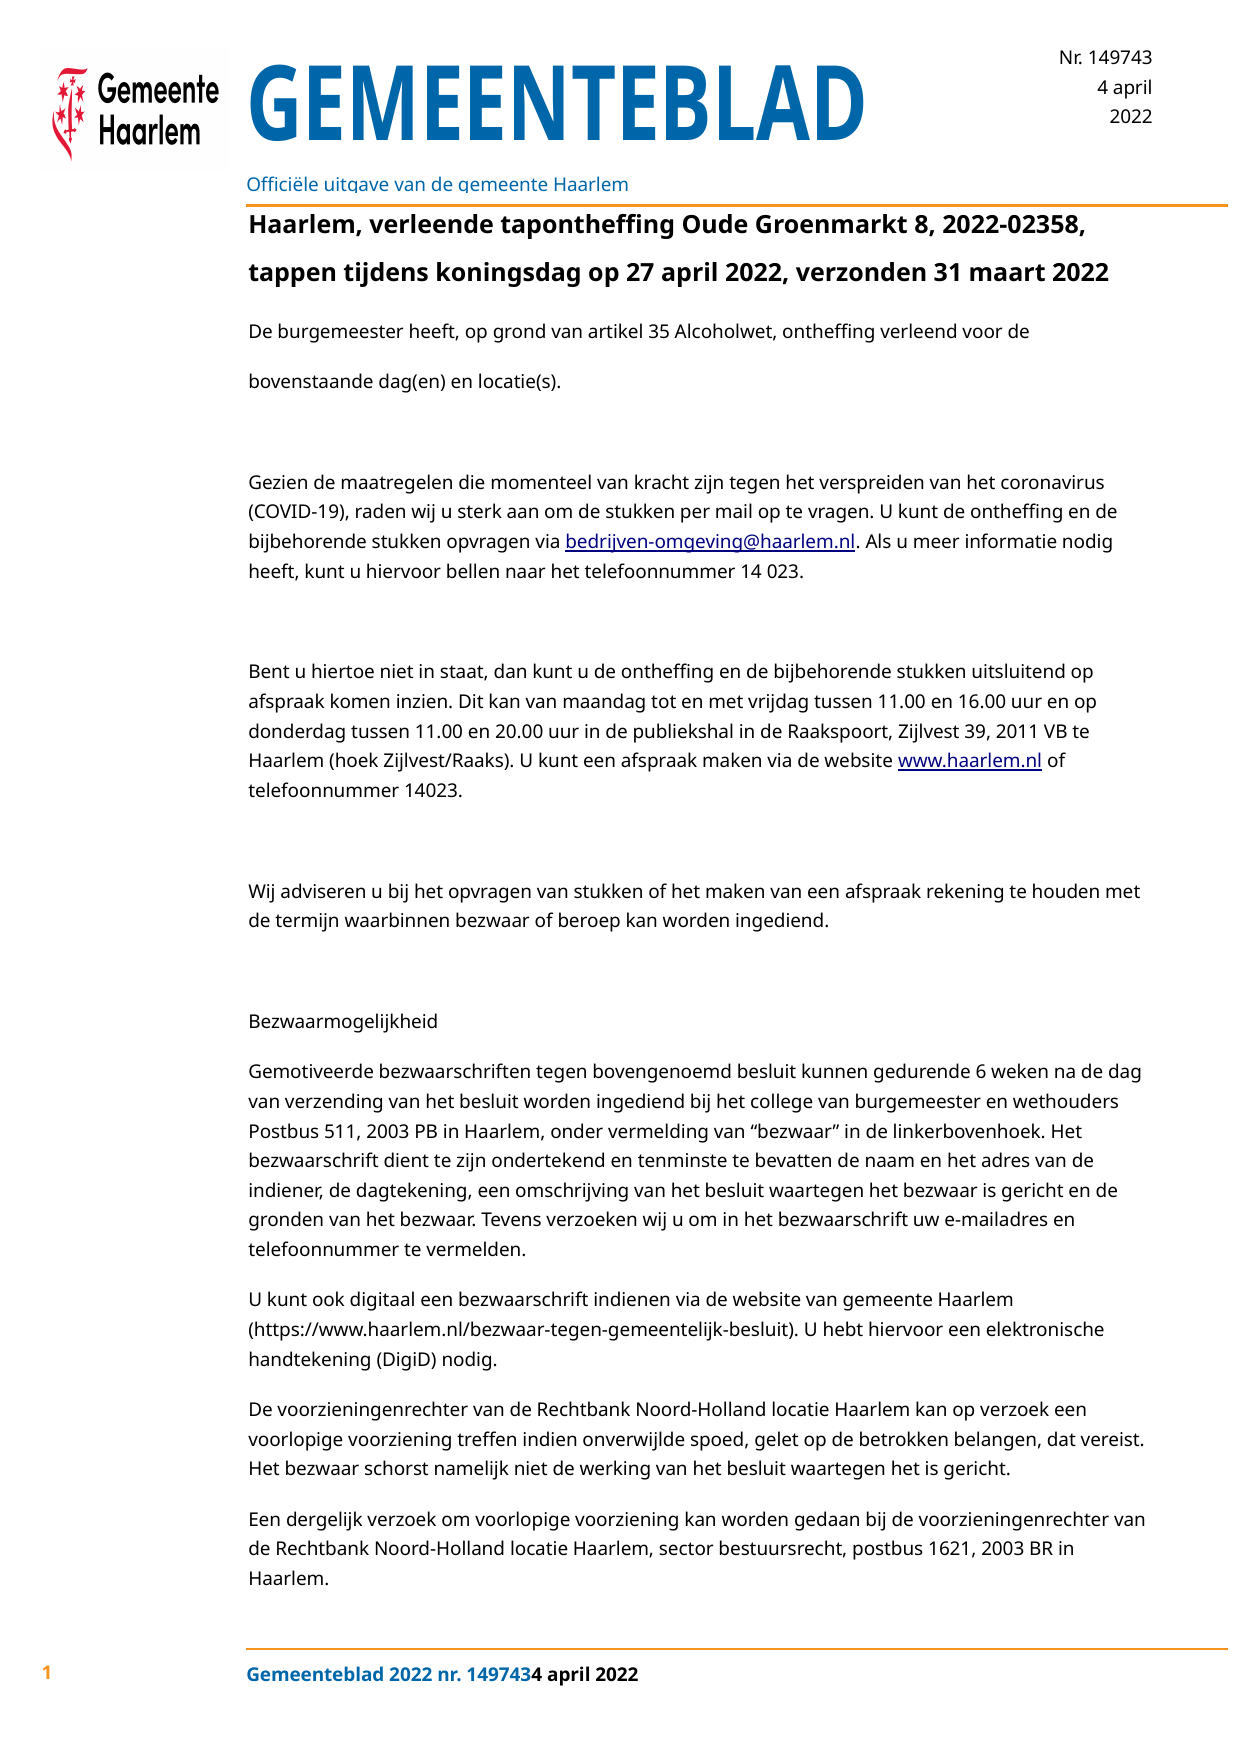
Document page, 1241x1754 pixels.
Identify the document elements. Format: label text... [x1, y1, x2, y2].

text De voorzieningenrechter van de Rechtbank Noord-Holland locatie Haarlem kan op verzoek een voorlopige voorziening treffen indien onverwijlde spoed, gelet op de betrokken belangen, dat vereist. Het bezwaar schorst namelijk niet de werking van het besluit waartegen het is gericht. [248, 1396, 1152, 1481]
text De burgemeester heeft, op grond van artikel 35 Alcoholwet, ontheffing verleend voor de [248, 318, 1152, 344]
text Bezwaarmogelijkheid [248, 1008, 1152, 1034]
text Haarlem, verleende tapontheffing Oude Groenmarkt 8, 2022-02358, tappen tijdens koningsdag op 27 april 2022, verzonden 31 maart 2022 [248, 207, 1152, 288]
text Gezien de maatregelen die momenteel van kracht zijn tegen het verspreiden van het coronavirus (COVID-19), raden wij u sterk aan om de stukken per mail op te vragen. U kunt de ontheffing en de bijbehorende stukken opvragen via bedrijven-omgeving@haarlem.nl. Als u meer informatie nodig heeft, kunt u hiervoor bellen naar het telefoonnummer 14 023. [248, 469, 1152, 584]
text U kunt ook digitaal een bezwaarschrift indienen via de website van gemeente Haarlem (https://www.haarlem.nl/bezwaar-tegen-gemeentelijk-besluit). U hebt hiervoor een elektronische handtekening (DigiD) nodig. [248, 1287, 1152, 1372]
text bovenstaande dag(en) en locatie(s). [248, 368, 1152, 394]
text Wij adviseren u bij het opvragen van stukken of het maken van een afspraak rekening te houden met de termijn waarbinnen bezwaar of beroep kan worden ingediend. [248, 878, 1152, 933]
text Bent u hiertoe niet in staat, dan kunt u de ontheffing en de bijbehorende stukken uitsluitend op afspraak komen inzien. Dit kan van maandag tot en met vrijdag tussen 11.00 en 16.00 uur en op donderdag tussen 11.00 en 20.00 uur in de publiekshal in de Raakspoort, Zijlvest 39, 2011 VB te Haarlem (hoek Zijlvest/Raaks). U kunt een afspraak maken via de website www.haarlem.nl of telefoonnummer 14023. [248, 659, 1152, 803]
picture [41, 47, 231, 172]
text Gemotiveerde bezwaarschriften tegen bovengenoemd besluit kunnen gedurende 6 weken na de dag van verzending van het besluit worden ingediend bij het college van burgemeester en wethouders Postbus 511, 2003 PB in Haarlem, onder vermelding van “bezwaar” in de linkerbovenhoek. Het bezwaarschrift dient te zijn ondertekend en tenminste te bevatten de naam en het adres van de indiener, de dagtekening, een omschrijving van het besluit waartegen het bezwaar is gericht en de gronden van het bezwaar. Tevens verzoeken wij u om in het bezwaarschrift uw e-mailadres en telefoonnummer te vermelden. [248, 1059, 1152, 1262]
text Een dergelijk verzoek om voorlopige voorziening kan worden gedaan bij de voorzieningenrechter van de Rechtbank Noord-Holland locatie Haarlem, sector bestuursrecht, postbus 1621, 2003 BR in Haarlem. [248, 1506, 1152, 1591]
